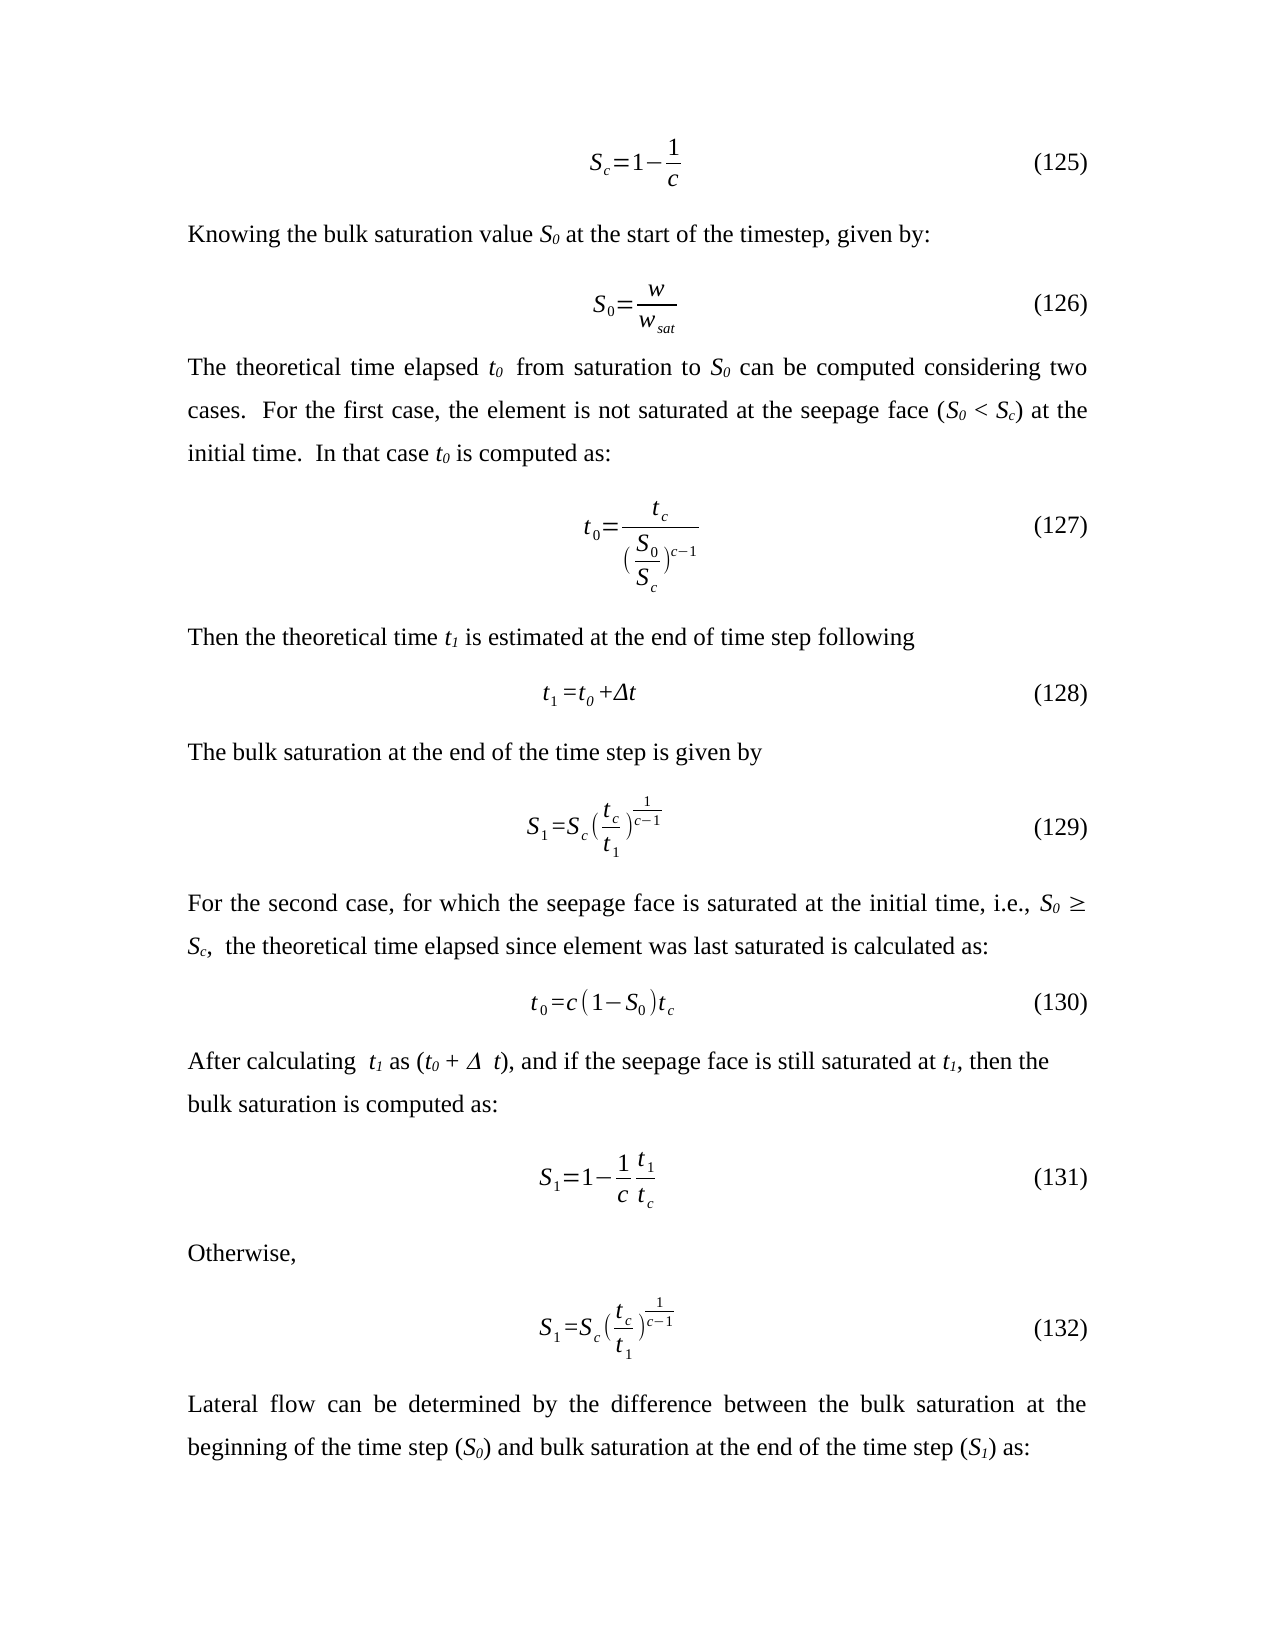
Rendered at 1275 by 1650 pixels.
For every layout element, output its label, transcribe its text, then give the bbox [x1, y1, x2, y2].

text [187, 1293, 533, 1362]
text Then the theoretical time t1 is estimated at the end of time step following [187, 622, 1087, 651]
text [187, 133, 583, 192]
text The theoretical time elapsed t0 from saturation to S0 can be computed considering two cases. For the first case, the element is not saturated at the seepage face (S0 < Sc) at the initial time. In that case t0 is computed as: [187, 352, 1087, 467]
text After calculating t1 as (t0 + D t), and if the seepage face is still saturated at t1, then the bulk saturation is computed as: [187, 1046, 1087, 1118]
text (130) [683, 987, 1087, 1019]
text (132) [683, 1293, 1087, 1362]
text (127) [708, 493, 1087, 595]
text The bulk saturation at the end of the time step is given by [187, 737, 1087, 766]
text Lateral flow can be determined by the difference between the bulk saturation at the beginning of the time step (S0) and bulk saturation at the end of the time step (S1) as: [187, 1389, 1087, 1461]
text (131) [665, 1145, 1087, 1211]
text (129) [671, 792, 1087, 861]
text [187, 792, 520, 861]
text [187, 987, 524, 1019]
text Otherwise, [187, 1238, 1087, 1267]
text [187, 493, 577, 595]
text (125) [691, 133, 1087, 192]
text (126) [187, 275, 1087, 337]
text Knowing the bulk saturation value S0 at the start of the timestep, given by: [187, 219, 1087, 248]
text For the second case, for which the seepage face is saturated at the initial time, i.e., S0 ³ Sc, the theoretical time elapsed since element was last saturated is calculated as: [187, 888, 1087, 960]
text [187, 1145, 533, 1211]
text (128) [187, 678, 1087, 710]
